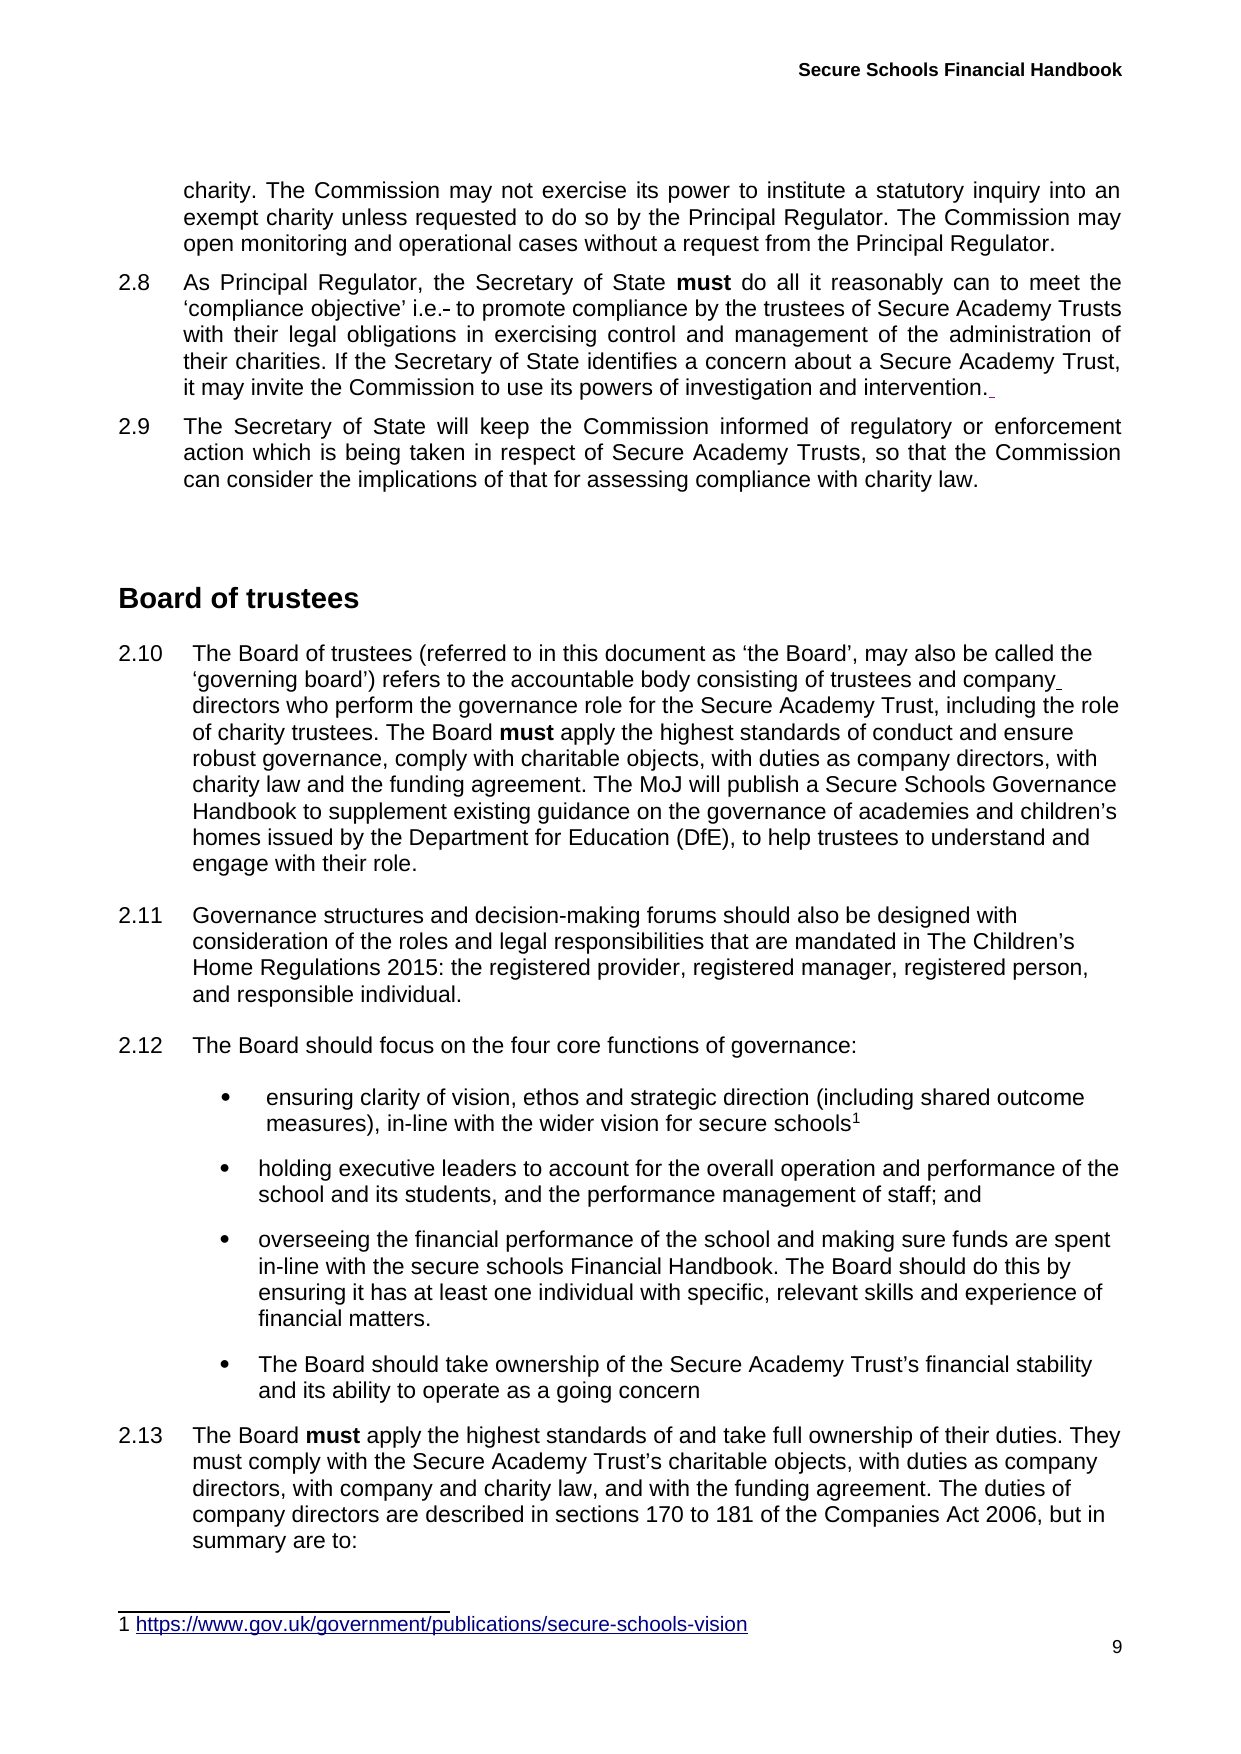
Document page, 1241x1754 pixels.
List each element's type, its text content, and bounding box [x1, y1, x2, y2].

list ensuring clarity of vision, ethos and strategic direction (including shared outcome measures), in-line with the wider vision for secure schools [222, 1083, 1122, 1136]
list The Board of trustees (referred to in this document as ‘the Board’, may also be called the ‘governing board’) refers to the accountable body consisting of trustees and company directors who perform the governance role for the Secure Academy Trust, including the role of charity trustees. The Board must apply the highest standards of conduct and ensure robust governance, comply with charitable objects, with duties as company directors, with charity law and the funding agreement. The MoJ will publish a Secure Schools Governance Handbook to supplement existing guidance on the governance of academies and children’s homes issued by the Department for Education (DfE), to help trustees to understand and engage with their role. [118, 639, 1122, 877]
list charity. The Commission may not exercise its power to institute a statutory inquiry into an exempt charity unless requested to do so by the Principal Regulator. The Commission may open monitoring and operational cases without a request from the Principal Regulator. [118, 177, 1122, 256]
list The Board must apply the highest standards of and take full ownership of their duties. They must comply with the Secure Academy Trust’s charitable objects, with duties as company directors, with company and charity law, and with the funding agreement. The duties of company directors are described in sections 170 to 181 of the Companies Act 2006, but in summary are to: [118, 1422, 1122, 1554]
list overseeing the financial performance of the school and making sure funds are spent in-line with the secure schools Financial Handbook. The Board should do this by ensuring it has at least one individual with specific, relevant skills and experience of financial matters. [221, 1226, 1122, 1332]
list The Board should focus on the four core functions of governance: [118, 1032, 1122, 1058]
list holding executive leaders to account for the overall operation and performance of the school and its students, and the performance management of staff; and [221, 1155, 1122, 1208]
list https://www.gov.uk/government/publications/secure-schools-vision [118, 1612, 1122, 1636]
list As Principal Regulator, the Secretary of State must do all it reasonably can to meet the ‘compliance objective’ i.e. to promote compliance by the trustees of Secure Academy Trusts with their legal obligations in exercising control and management of the administration of their charities. If the Secretary of State identifies a concern about a Secure Academy Trust, it may invite the Commission to use its powers of investigation and intervention. [118, 269, 1122, 401]
list The Secretary of State will keep the Commission informed of regulatory or enforcement action which is being taken in respect of Secure Academy Trusts, so that the Commission can consider the implications of that for assessing compliance with charity law. [118, 413, 1122, 492]
subtitle Board of trustees [118, 581, 1122, 614]
list Governance structures and decision-making forums should also be designed with consideration of the roles and legal responsibilities that are mandated in The Children’s Home Regulations 2015: the registered provider, registered manager, registered person, and responsible individual. [118, 902, 1122, 1007]
list The Board should take ownership of the Secure Academy Trust’s financial stability and its ability to operate as a going concern [221, 1351, 1122, 1403]
